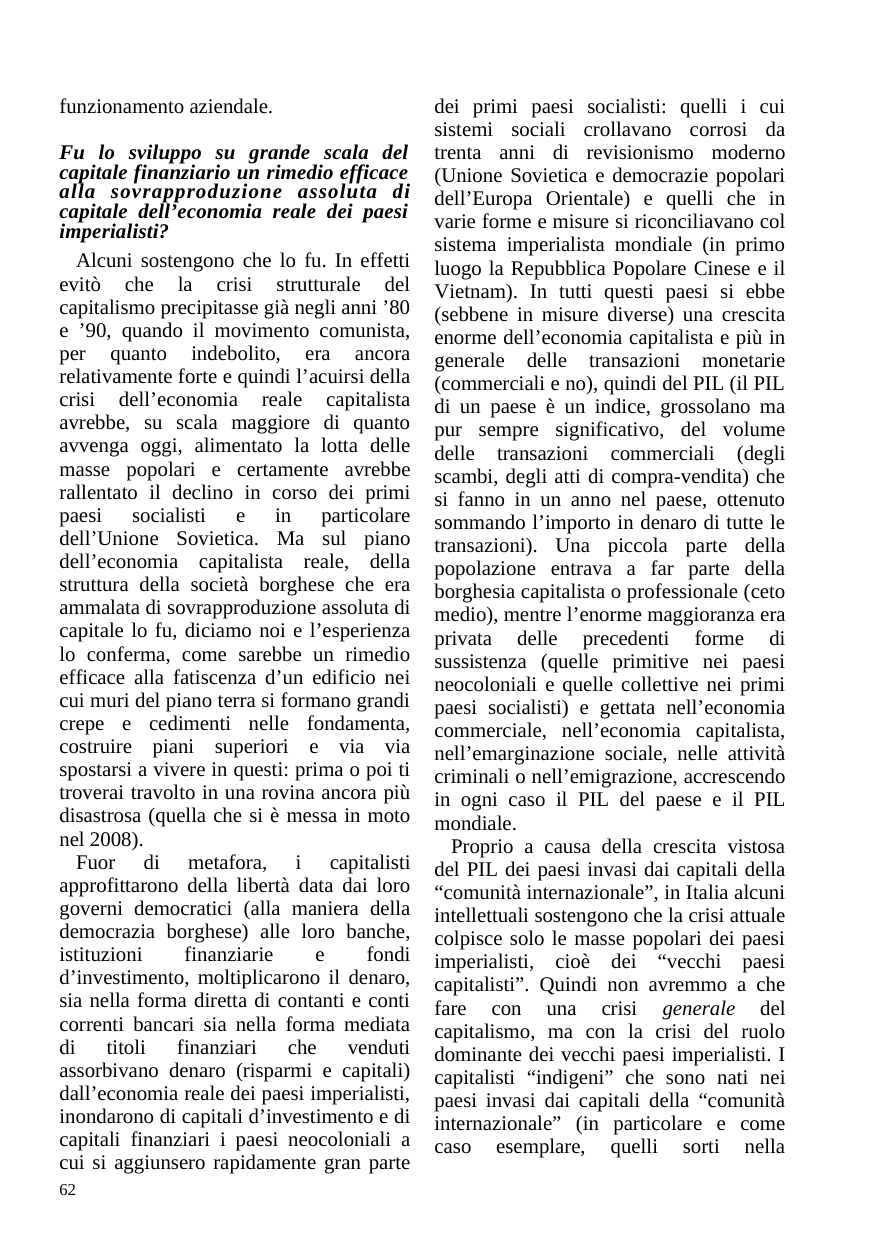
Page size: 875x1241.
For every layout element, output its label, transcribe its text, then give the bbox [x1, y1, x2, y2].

text Proprio a causa della crescita vistosa del PIL dei paesi invasi dai capitali della “comunità internazionale”, in Italia alcuni intellettuali sostengono che la crisi attuale colpisce solo le masse popolari dei paesi imperialisti, cioè dei “vecchi paesi capitalisti”. Quindi non avremmo a che fare con una crisi generale del capitalismo, ma con la crisi del ruolo dominante dei vecchi paesi imperialisti. I capitalisti “indigeni” che sono nati nei paesi invasi dai capitali della “comunità internazionale” (in particolare e come caso esemplare, quelli sorti nella [434, 834, 786, 1158]
text dei primi paesi socialisti: quelli i cui sistemi sociali crollavano corrosi da trenta anni di revisionismo moderno (Unione Sovietica e democrazie popolari dell’Europa Orientale) e quelli che in varie forme e misure si riconciliavano col sistema imperialista mondiale (in primo luogo la Repubblica Popolare Cinese e il Vietnam). In tutti questi paesi si ebbe (sebbene in misure diverse) una crescita enorme dell’economia capitalista e più in generale delle transazioni monetarie (commerciali e no), quindi del PIL (il PIL di un paese è un indice, grossolano ma pur sempre significativo, del volume delle transazioni commerciali (degli scambi, degli atti di compra-vendita) che si fanno in un anno nel paese, ottenuto sommando l’importo in denaro di tutte le transazioni). Una piccola parte della popolazione entrava a far parte della borghesia capitalista o professionale (ceto medio), mentre l’enorme maggioranza era privata delle precedenti forme di sussistenza (quelle primitive nei paesi neocoloniali e quelle collettive nei primi paesi socialisti) e gettata nell’economia commerciale, nell’economia capitalista, nell’emarginazione sociale, nelle attività criminali o nell’emigrazione, accrescendo in ogni caso il PIL del paese e il PIL mondiale. [434, 94, 786, 834]
text Fuor di metafora, i capitalisti approfittarono della libertà data dai loro governi democratici (alla maniera della democrazia borghese) alle loro banche, istituzioni finanziarie e fondi d’investimento, moltiplicarono il denaro, sia nella forma diretta di contanti e conti correnti bancari sia nella forma mediata di titoli finanziari che venduti assorbivano denaro (risparmi e capitali) dall’economia reale dei paesi imperialisti, inondarono di capitali d’investimento e di capitali finanziari i paesi neocoloniali a cui si aggiunsero rapidamente gran parte [59, 851, 411, 1174]
text Alcuni sostengono che lo fu. In effetti evitò che la crisi strutturale del capitalismo precipitasse già negli anni ’80 e ’90, quando il movimento comunista, per quanto indebolito, era ancora relativamente forte e quindi l’acuirsi della crisi dell’economia reale capitalista avrebbe, su scala maggiore di quanto avvenga oggi, alimentato la lotta delle masse popolari e certamente avrebbe rallentato il declino in corso dei primi paesi socialisti e in particolare dell’Unione Sovietica. Ma sul piano dell’economia capitalista reale, della struttura della società borghese che era ammalata di sovrapproduzione assoluta di capitale lo fu, diciamo noi e l’esperienza lo conferma, come sarebbe un rimedio efficace alla fatiscenza d’un edificio nei cui muri del piano terra si formano grandi crepe e cedimenti nelle fondamenta, costruire piani superiori e via via spostarsi a vivere in questi: prima o poi ti troverai travolto in una rovina ancora più disastrosa (quella che si è messa in moto nel 2008). [59, 249, 411, 851]
text Fu lo sviluppo su grande scala del capitale finanziario un rimedio efficace alla sovrapproduzione assoluta di capitale dell’economia reale dei paesi imperialisti? [59, 141, 411, 243]
